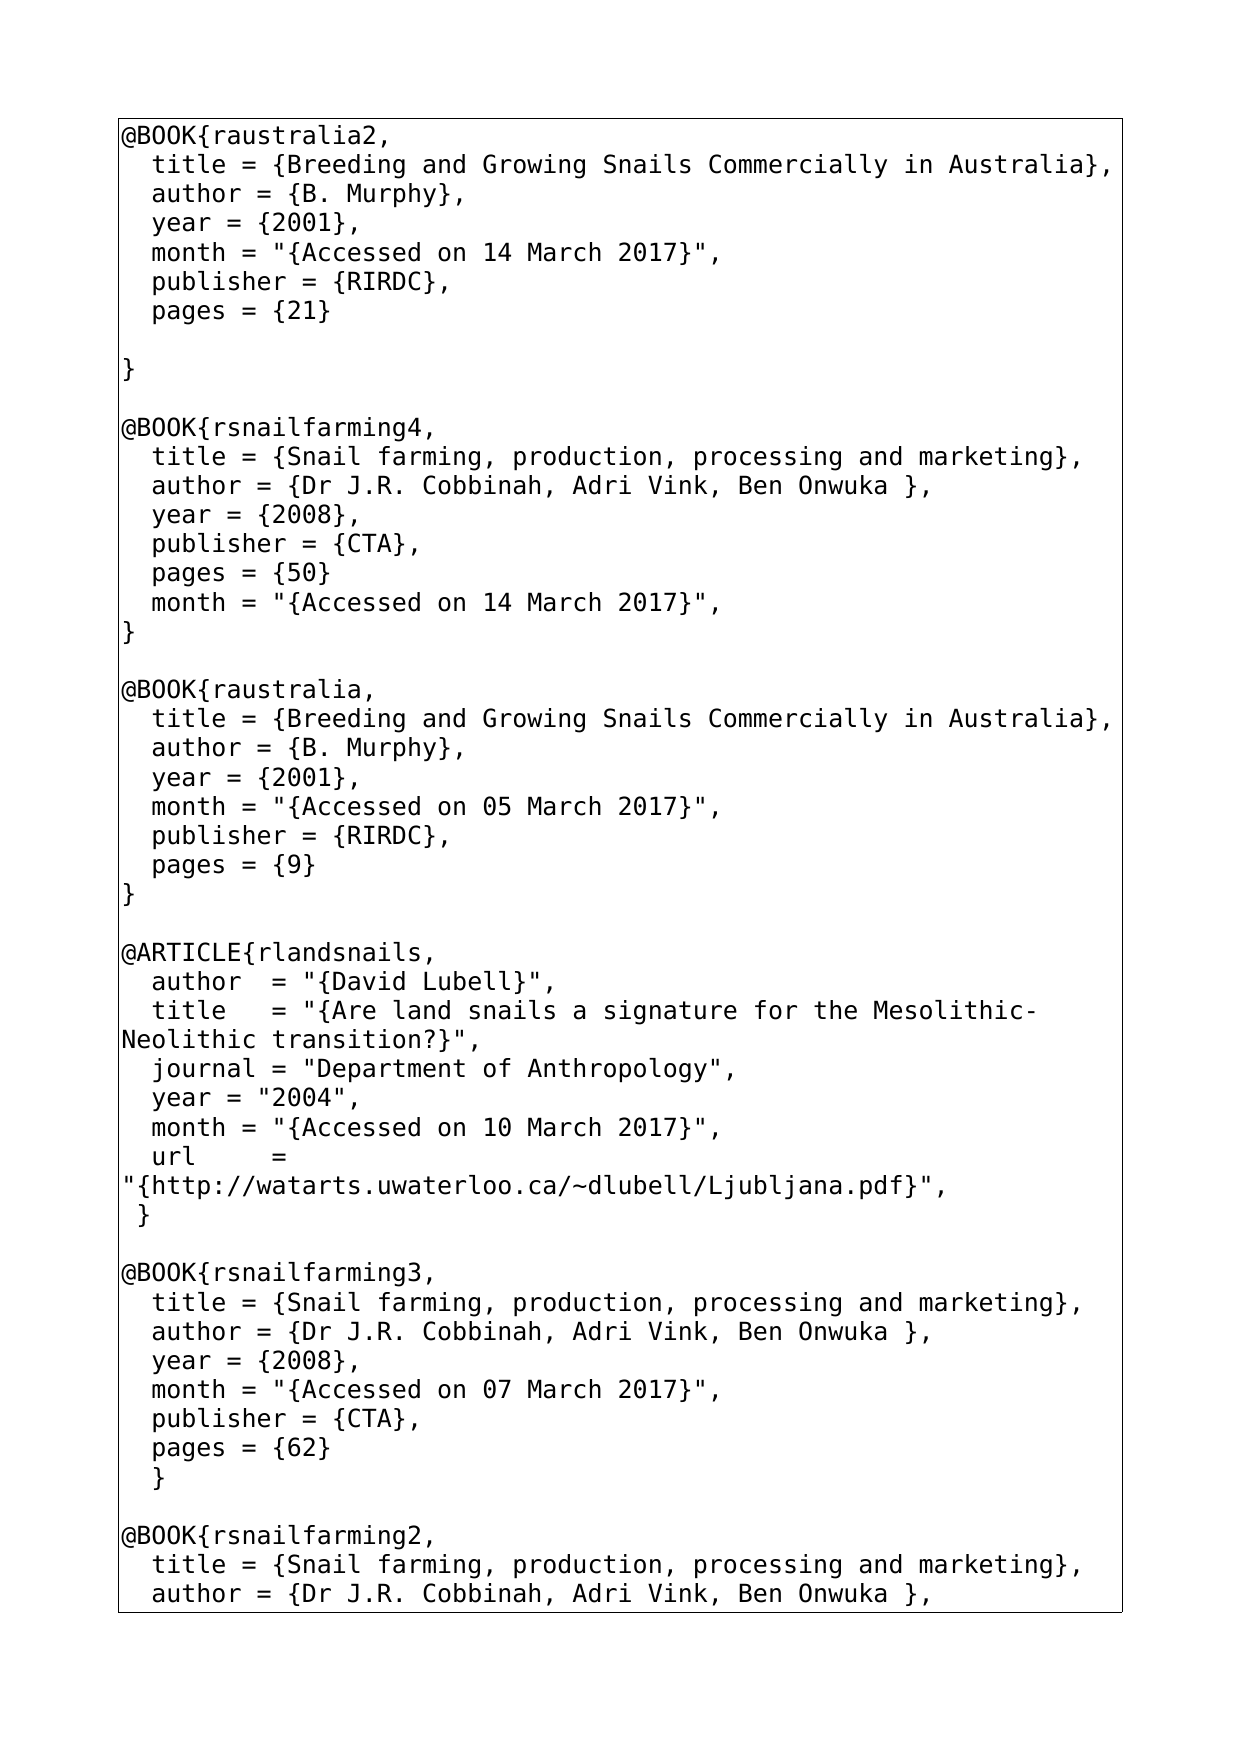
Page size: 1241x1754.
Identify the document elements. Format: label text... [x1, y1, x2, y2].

table_header @BOOK{raustralia2, title = {Breeding and Growing Snails Commercially in Australia}, author = {B. Murphy}, year = {2001}, month = "{Accessed on 14 March 2017}", publisher = {RIRDC}, pages = {21} } @BOOK{rsnailfarming4, title = {Snail farming, production, processing and marketing}, author = {Dr J.R. Cobbinah, Adri Vink, Ben Onwuka }, year = {2008}, publisher = {CTA}, pages = {50} month = "{Accessed on 14 March 2017}", } @BOOK{raustralia, title = {Breeding and Growing Snails Commercially in Australia}, author = {B. Murphy}, year = {2001}, month = "{Accessed on 05 March 2017}", publisher = {RIRDC}, pages = {9} } @ARTICLE{rlandsnails, author = "{David Lubell}", title = "{Are land snails a signature for the Mesolithic-Neolithic transition?}", journal = "Department of Anthropology", year = "2004", month = "{Accessed on 10 March 2017}", url = "{http://watarts.uwaterloo.ca/~dlubell/Ljubljana.pdf}", } @BOOK{rsnailfarming3, title = {Snail farming, production, processing and marketing}, author = {Dr J.R. Cobbinah, Adri Vink, Ben Onwuka }, year = {2008}, month = "{Accessed on 07 March 2017}", publisher = {CTA}, pages = {62} } @BOOK{rsnailfarming2, title = {Snail farming, production, processing and marketing}, author = {Dr J.R. Cobbinah, Adri Vink, Ben Onwuka }, [119, 119, 1122, 1612]
